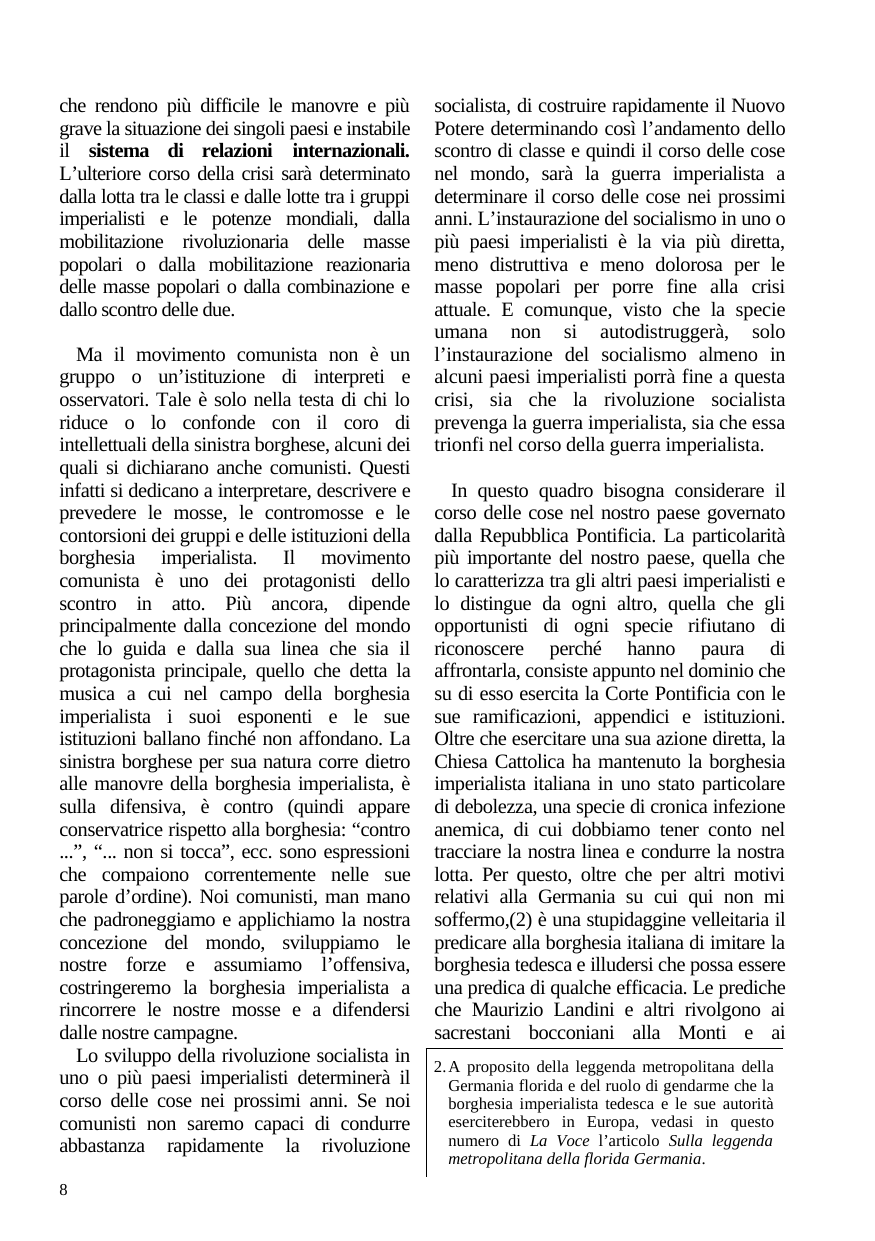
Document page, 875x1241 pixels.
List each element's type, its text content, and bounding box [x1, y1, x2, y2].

text che rendono più difficile le manovre e più grave la situazione dei singoli paesi e instabile il sistema di relazioni internazionali. L’ulteriore corso della crisi sarà determinato dalla lotta tra le classi e dalle lotte tra i gruppi imperialisti e le potenze mondiali, dalla mobilitazione rivoluzionaria delle masse popolari o dalla mobilitazione reazionaria delle masse popolari o dalla combinazione e dallo scontro delle due. [59, 94, 411, 321]
text socialista, di costruire rapidamente il Nuovo Potere determinando così l’andamento dello scontro di classe e quindi il corso delle cose nel mondo, sarà la guerra imperialista a determinare il corso delle cose nei prossimi anni. L’instaurazione del socialismo in uno o più paesi imperialisti è la via più diretta, meno distruttiva e meno dolorosa per le masse popolari per porre fine alla crisi attuale. E comunque, visto che la specie umana non si autodistruggerà, solo l’instaurazione del socialismo almeno in alcuni paesi imperialisti porrà fine a questa crisi, sia che la rivoluzione socialista prevenga la guerra imperialista, sia che essa trionfi nel corso della guerra imperialista. [434, 94, 786, 456]
text Lo sviluppo della rivoluzione socialista in uno o più paesi imperialisti determinerà il corso delle cose nei prossimi anni. Se noi comunisti non saremo capaci di condurre abbastanza rapidamente la rivoluzione [59, 1044, 411, 1157]
text 2. A proposito della leggenda metropolitana della Germania florida e del ruolo di gendarme che la borghesia imperialista tedesca e le sue autorità eserciterebbero in Europa, vedasi in questo numero di La Voce l’articolo Sulla leggenda metropolitana della florida Germania. [434, 1058, 774, 1168]
text Ma il movimento comunista non è un gruppo o un’istituzione di interpreti e osservatori. Tale è solo nella testa di chi lo riduce o lo confonde con il coro di intellettuali della sinistra borghese, alcuni dei quali si dichiarano anche comunisti. Questi infatti si dedicano a interpretare, descrivere e prevedere le mosse, le contromosse e le contorsioni dei gruppi e delle istituzioni della borghesia imperialista. Il movimento comunista è uno dei protagonisti dello scontro in atto. Più ancora, dipende principalmente dalla concezione del mondo che lo guida e dalla sua linea che sia il protagonista principale, quello che detta la musica a cui nel campo della borghesia imperialista i suoi esponenti e le sue istituzioni ballano finché non affondano. La sinistra borghese per sua natura corre dietro alle manovre della borghesia imperialista, è sulla difensiva, è contro (quindi appare conservatrice rispetto alla borghesia: “contro ...”, “... non si tocca”, ecc. sono espressioni che compaiono correntemente nelle sue parole d’ordine). Noi comunisti, man mano che padroneggiamo e applichiamo la nostra concezione del mondo, sviluppiamo le nostre forze e assumiamo l’offensiva, costringeremo la borghesia imperialista a rincorrere le nostre mosse e a difendersi dalle nostre campagne. [59, 343, 411, 1044]
text In questo quadro bisogna considerare il corso delle cose nel nostro paese governato dalla Repubblica Pontificia. La particolarità più importante del nostro paese, quella che lo caratterizza tra gli altri paesi imperialisti e lo distingue da ogni altro, quella che gli opportunisti di ogni specie rifiutano di riconoscere perché hanno paura di affrontarla, consiste appunto nel dominio che su di esso esercita la Corte Pontificia con le sue ramificazioni, appendici e istituzioni. Oltre che esercitare una sua azione diretta, la Chiesa Cattolica ha mantenuto la borghesia imperialista italiana in uno stato particolare di debolezza, una specie di cronica infezione anemica, di cui dobbiamo tener conto nel tracciare la nostra linea e condurre la nostra lotta. Per questo, oltre che per altri motivi relativi alla Germania su cui qui non mi soffermo,(2) è una stupidaggine velleitaria il predicare alla borghesia italiana di imitare la borghesia tedesca e illudersi che possa essere una predica di qualche efficacia. Le prediche che Maurizio Landini e altri rivolgono ai sacrestani bocconiani alla Monti e ai [434, 479, 786, 1044]
